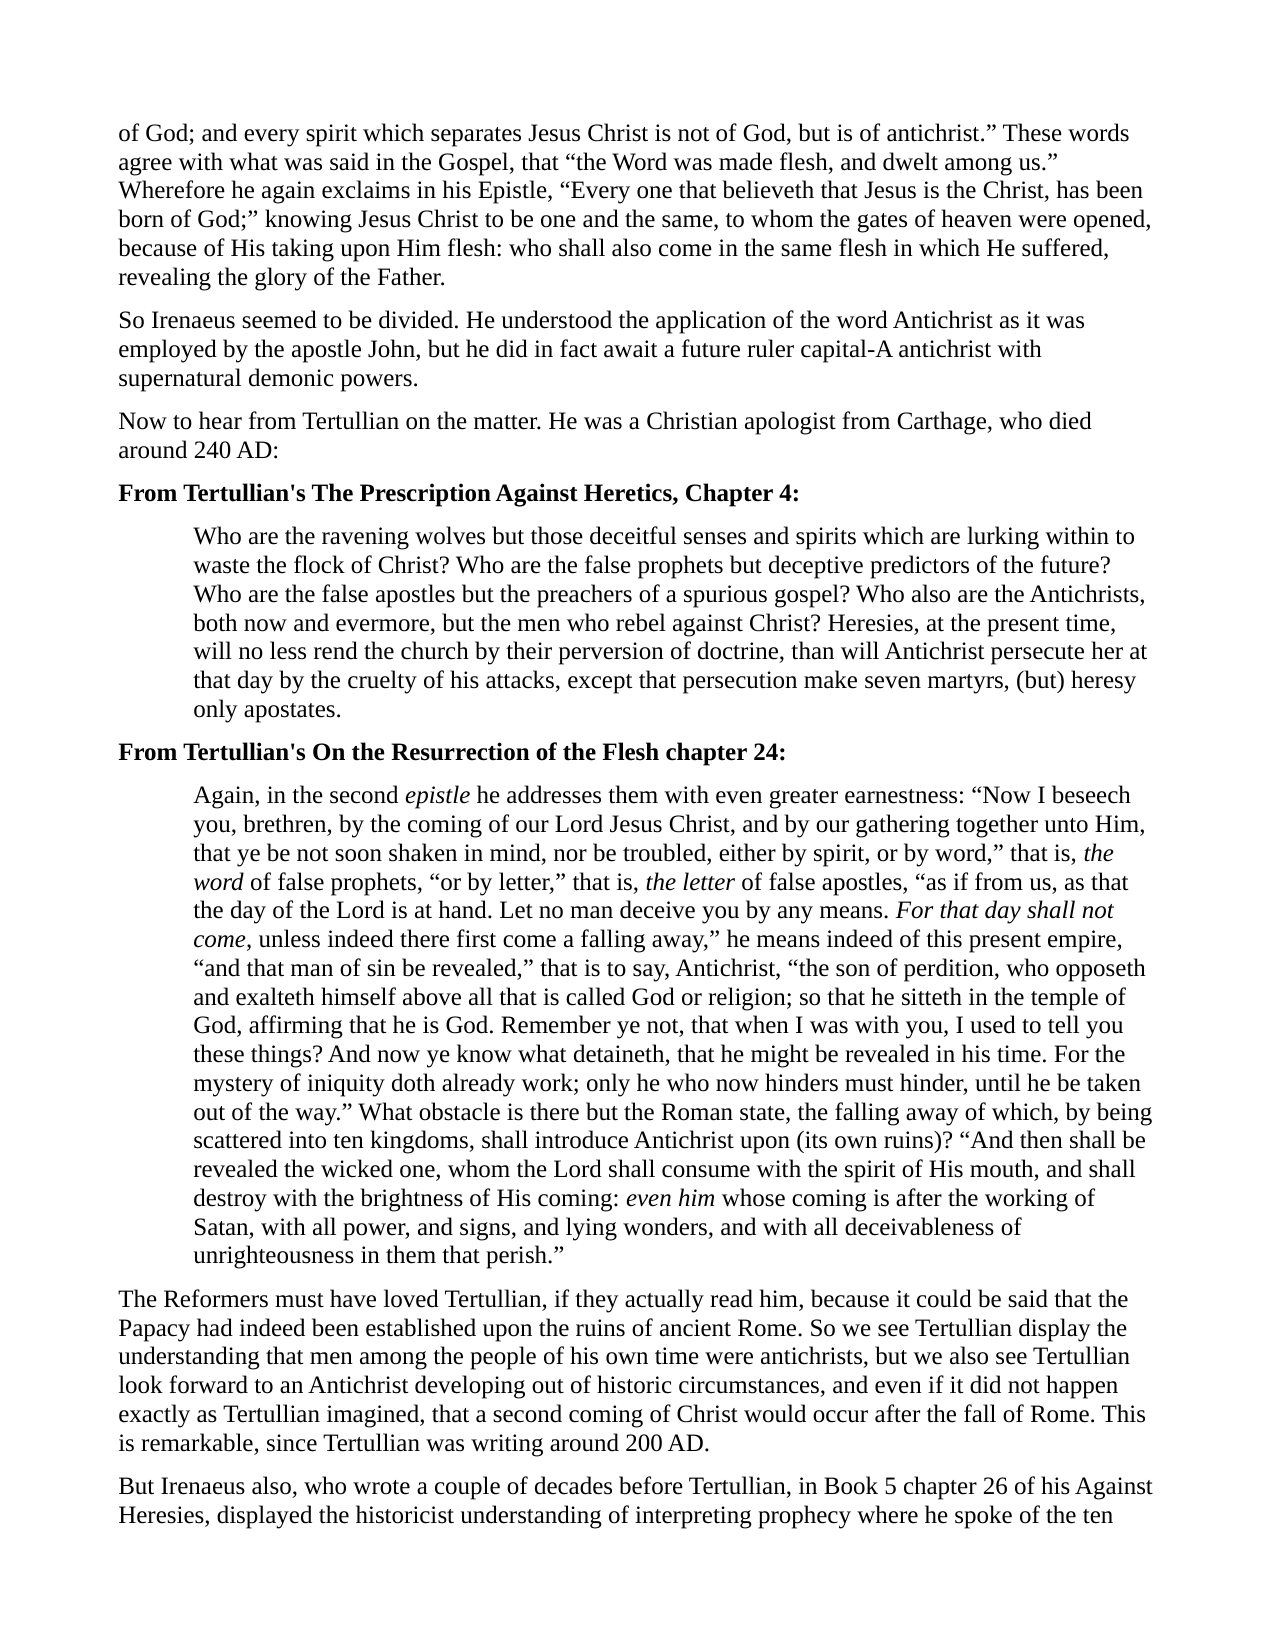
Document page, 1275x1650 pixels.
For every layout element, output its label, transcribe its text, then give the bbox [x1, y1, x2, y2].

text So Irenaeus seemed to be divided. He understood the application of the word Antichrist as it was employed by the apostle John, but he did in fact await a future ruler capital-A antichrist with supernatural demonic powers. [118, 305, 1157, 391]
text From Tertullian's The Prescription Against Heretics, Chapter 4: [118, 478, 1157, 507]
text The Reformers must have loved Tertullian, if they actually read him, because it could be said that the Papacy had indeed been established upon the ruins of ancient Rome. So we see Tertullian display the understanding that men among the people of his own time were antichrists, but we also see Tertullian look forward to an Antichrist developing out of historic circumstances, and even if it did not happen exactly as Tertullian imagined, that a second coming of Christ would occur after the fall of Rome. This is remarkable, since Tertullian was writing around 200 AD. [118, 1284, 1157, 1456]
text of God; and every spirit which separates Jesus Christ is not of God, but is of antichrist.” These words agree with what was said in the Gospel, that “the Word was made flesh, and dwelt among us.” Wherefore he again exclaims in his Epistle, “Every one that believeth that Jesus is the Christ, has been born of God;” knowing Jesus Christ to be one and the same, to whom the gates of heaven were opened, because of His taking upon Him flesh: who shall also come in the same flesh in which He suffered, revealing the glory of the Father. [118, 118, 1157, 291]
text But Irenaeus also, who wrote a couple of decades before Tertullian, in Book 5 chapter 26 of his Against Heresies, displayed the historicist understanding of interpreting prophecy where he spoke of the ten [118, 1471, 1157, 1528]
text Again, in the second epistle he addresses them with even greater earnestness: “Now I beseech you, brethren, by the coming of our Lord Jesus Christ, and by our gathering together unto Him, that ye be not soon shaken in mind, nor be troubled, either by spirit, or by word,” that is, the word of false prophets, “or by letter,” that is, the letter of false apostles, “as if from us, as that the day of the Lord is at hand. Let no man deceive you by any means. For that day shall not come, unless indeed there first come a falling away,” he means indeed of this present empire, “and that man of sin be revealed,” that is to say, Antichrist, “the son of perdition, who opposeth and exalteth himself above all that is called God or religion; so that he sitteth in the temple of God, affirming that he is God. Remember ye not, that when I was with you, I used to tell you these things? And now ye know what detaineth, that he might be revealed in his time. For the mystery of iniquity doth already work; only he who now hinders must hinder, until he be taken out of the way.” What obstacle is there but the Roman state, the falling away of which, by being scattered into ten kingdoms, shall introduce Antichrist upon (its own ruins)? “And then shall be revealed the wicked one, whom the Lord shall consume with the spirit of His mouth, and shall destroy with the brightness of His coming: even him whose coming is after the working of Satan, with all power, and signs, and lying wonders, and with all deceivableness of unrighteousness in them that perish.” [193, 781, 1157, 1269]
text Who are the ravening wolves but those deceitful senses and spirits which are lurking within to waste the flock of Christ? Who are the false prophets but deceptive predictors of the future? Who are the false apostles but the preachers of a spurious gospel? Who also are the Antichrists, both now and evermore, but the men who rebel against Christ? Heresies, at the present time, will no less rend the church by their perversion of doctrine, than will Antichrist persecute her at that day by the cruelty of his attacks, except that persecution make seven martyrs, (but) heresy only apostates. [193, 521, 1157, 723]
text From Tertullian's On the Resurrection of the Flesh chapter 24: [118, 737, 1157, 766]
text Now to hear from Tertullian on the matter. He was a Christian apologist from Carthage, who died around 240 AD: [118, 406, 1157, 463]
